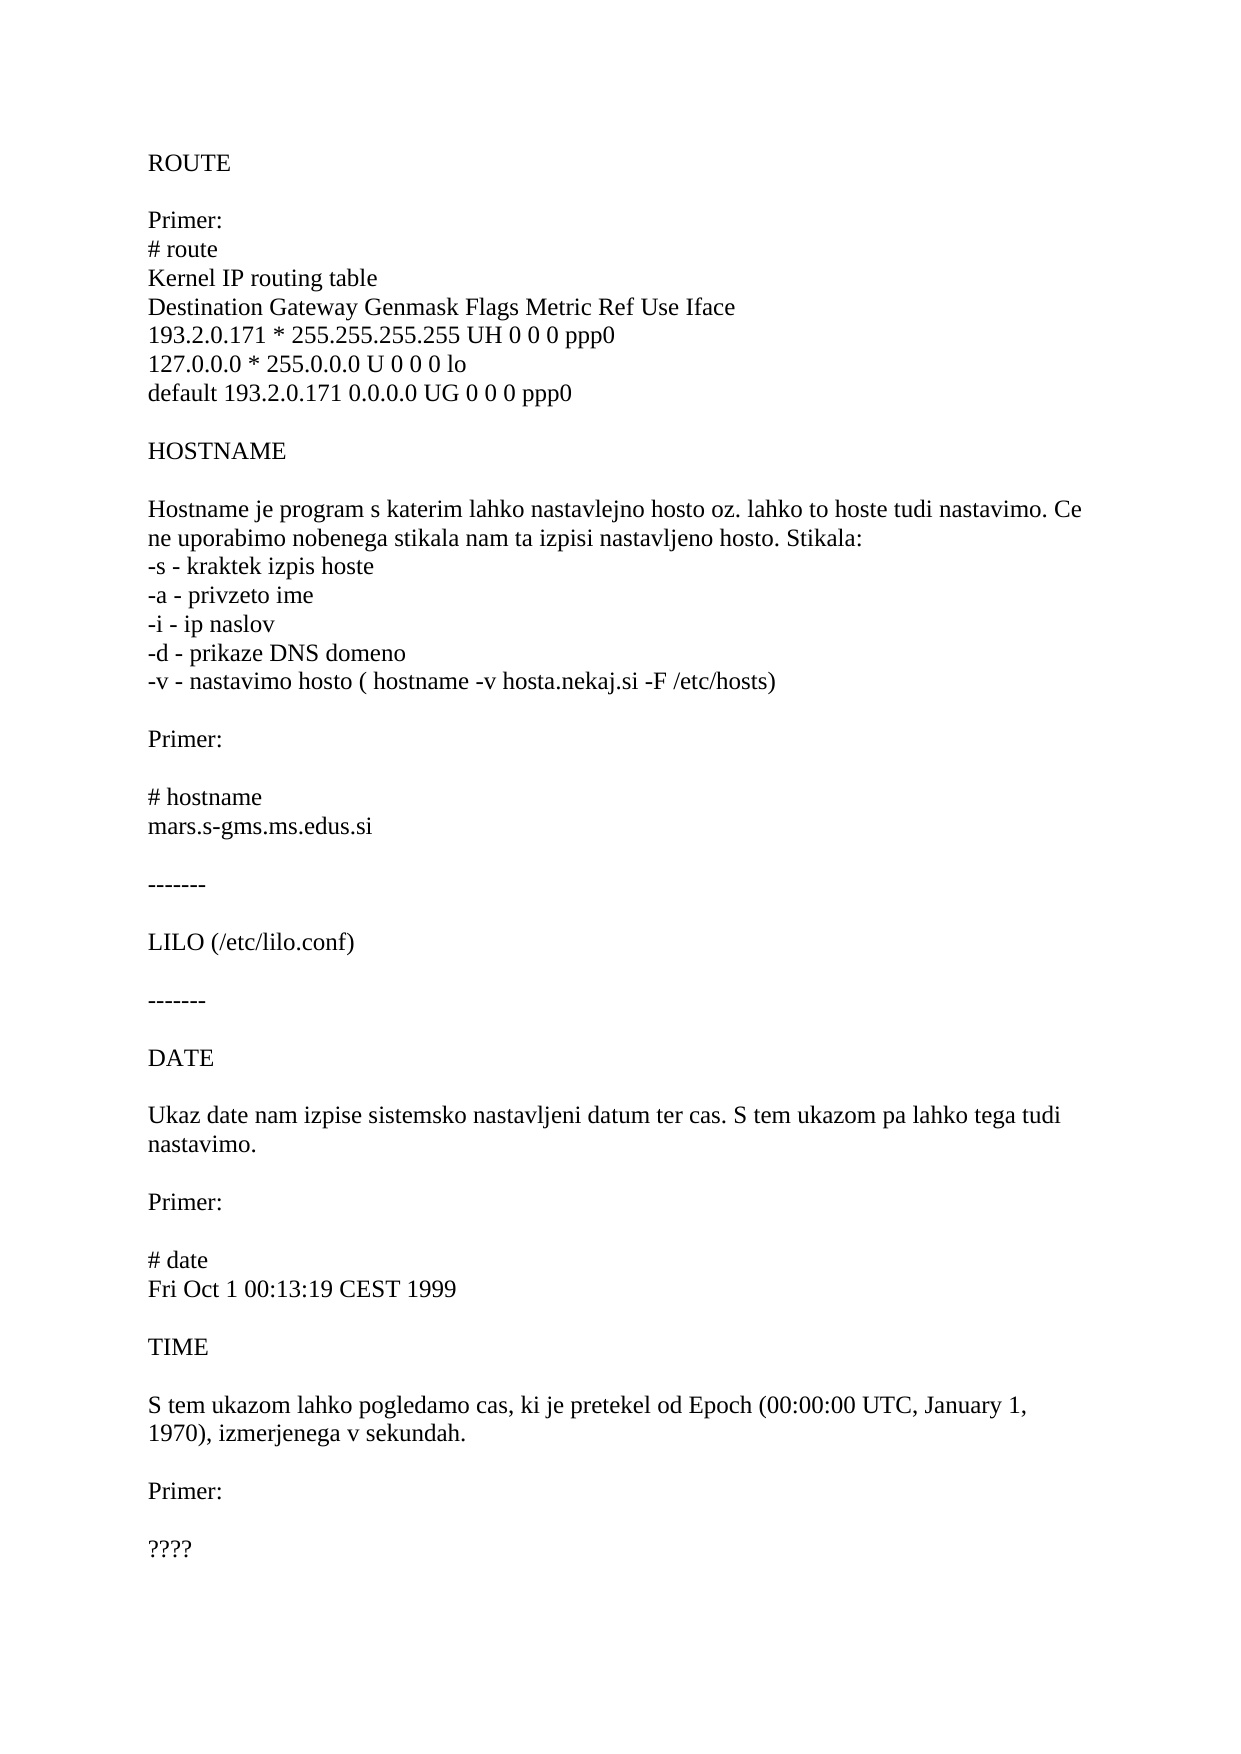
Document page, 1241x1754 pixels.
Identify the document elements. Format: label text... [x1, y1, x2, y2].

text # hostname mars.s-gms.ms.edus.si [148, 782, 1093, 840]
text Primer: # route Kernel IP routing table Destination Gateway Genmask Flags Metric Ref Use Iface 193.2.0.171 * 255.255.255.255 UH 0 0 0 ppp0 127.0.0.0 * 255.0.0.0 U 0 0 0 lo default 193.2.0.171 0.0.0.0 UG 0 0 0 ppp0 [148, 206, 1093, 407]
text Primer: [148, 1476, 1093, 1505]
text S tem ukazom lahko pogledamo cas, ki je pretekel od Epoch (00:00:00 UTC, January 1, 1970), izmerjenega v sekundah. [148, 1390, 1093, 1447]
text Hostname je program s katerim lahko nastavlejno hosto oz. lahko to hoste tudi nastavimo. Ce ne uporabimo nobenega stikala nam ta izpisi nastavljeno hosto. Stikala: -s - kraktek izpis hoste -a - privzeto ime -i - ip naslov -d - prikaze DNS domeno -v - nastavimo hosto ( hostname -v hosta.nekaj.si -F /etc/hosts) [148, 494, 1093, 695]
text ROUTE [148, 148, 1093, 176]
text HOSTNAME [148, 436, 1093, 465]
text Ukaz date nam izpise sistemsko nastavljeni datum ter cas. S tem ukazom pa lahko tega tudi nastavimo. [148, 1101, 1093, 1158]
text ------- [148, 869, 1093, 898]
text Primer: [148, 724, 1093, 753]
text Primer: [148, 1187, 1093, 1216]
text TIME [148, 1332, 1093, 1361]
text ------- [148, 985, 1093, 1013]
text # date Fri Oct 1 00:13:19 CEST 1999 [148, 1245, 1093, 1303]
text ???? [148, 1534, 1093, 1563]
text DATE [148, 1043, 1093, 1071]
text LILO (/etc/lilo.conf) [148, 927, 1093, 956]
